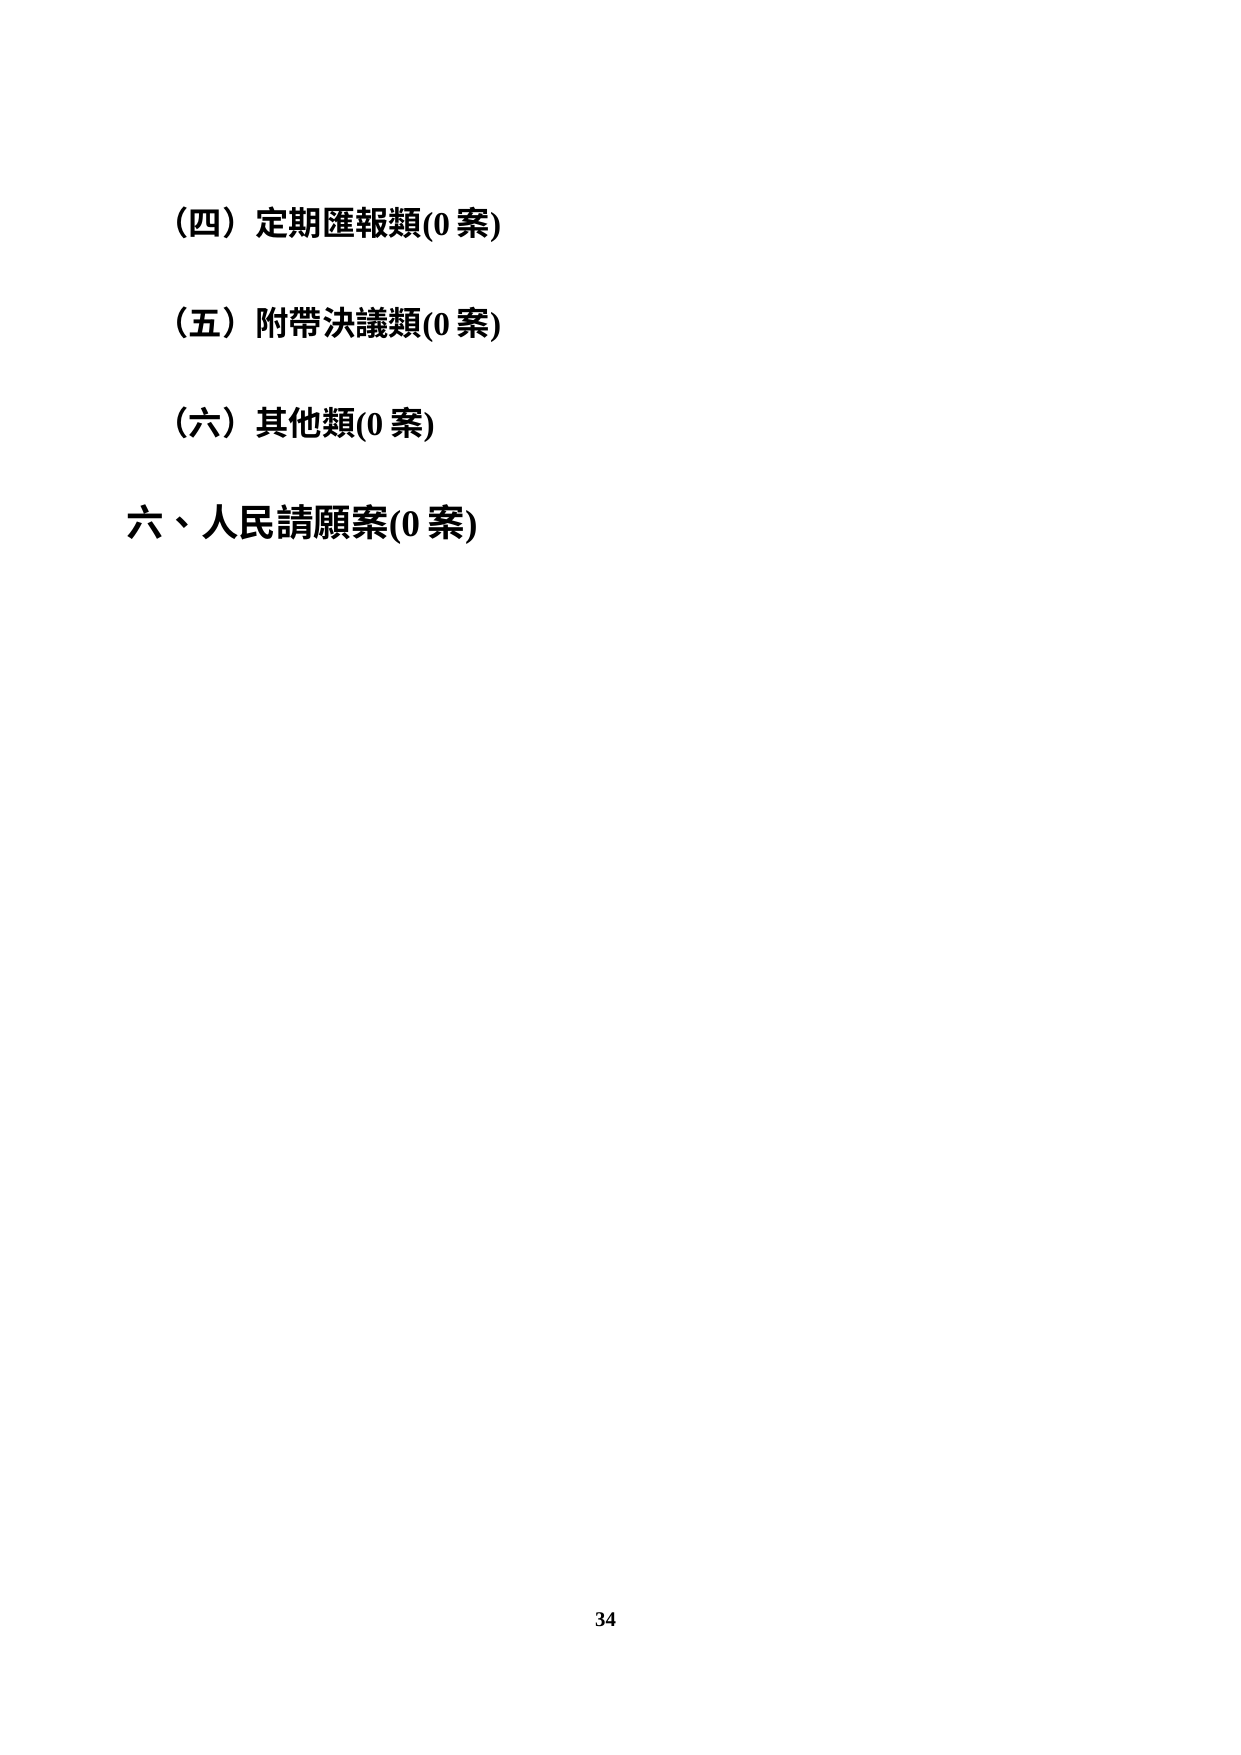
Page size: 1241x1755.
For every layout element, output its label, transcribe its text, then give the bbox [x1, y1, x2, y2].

subtitle （六）其他類(0案) [89, 379, 1122, 441]
subtitle 六、人民請願案(0案) [89, 479, 1122, 541]
subtitle （四）定期匯報類(0案) [89, 179, 1122, 241]
subtitle （五）附帶決議類(0案) [89, 279, 1122, 341]
